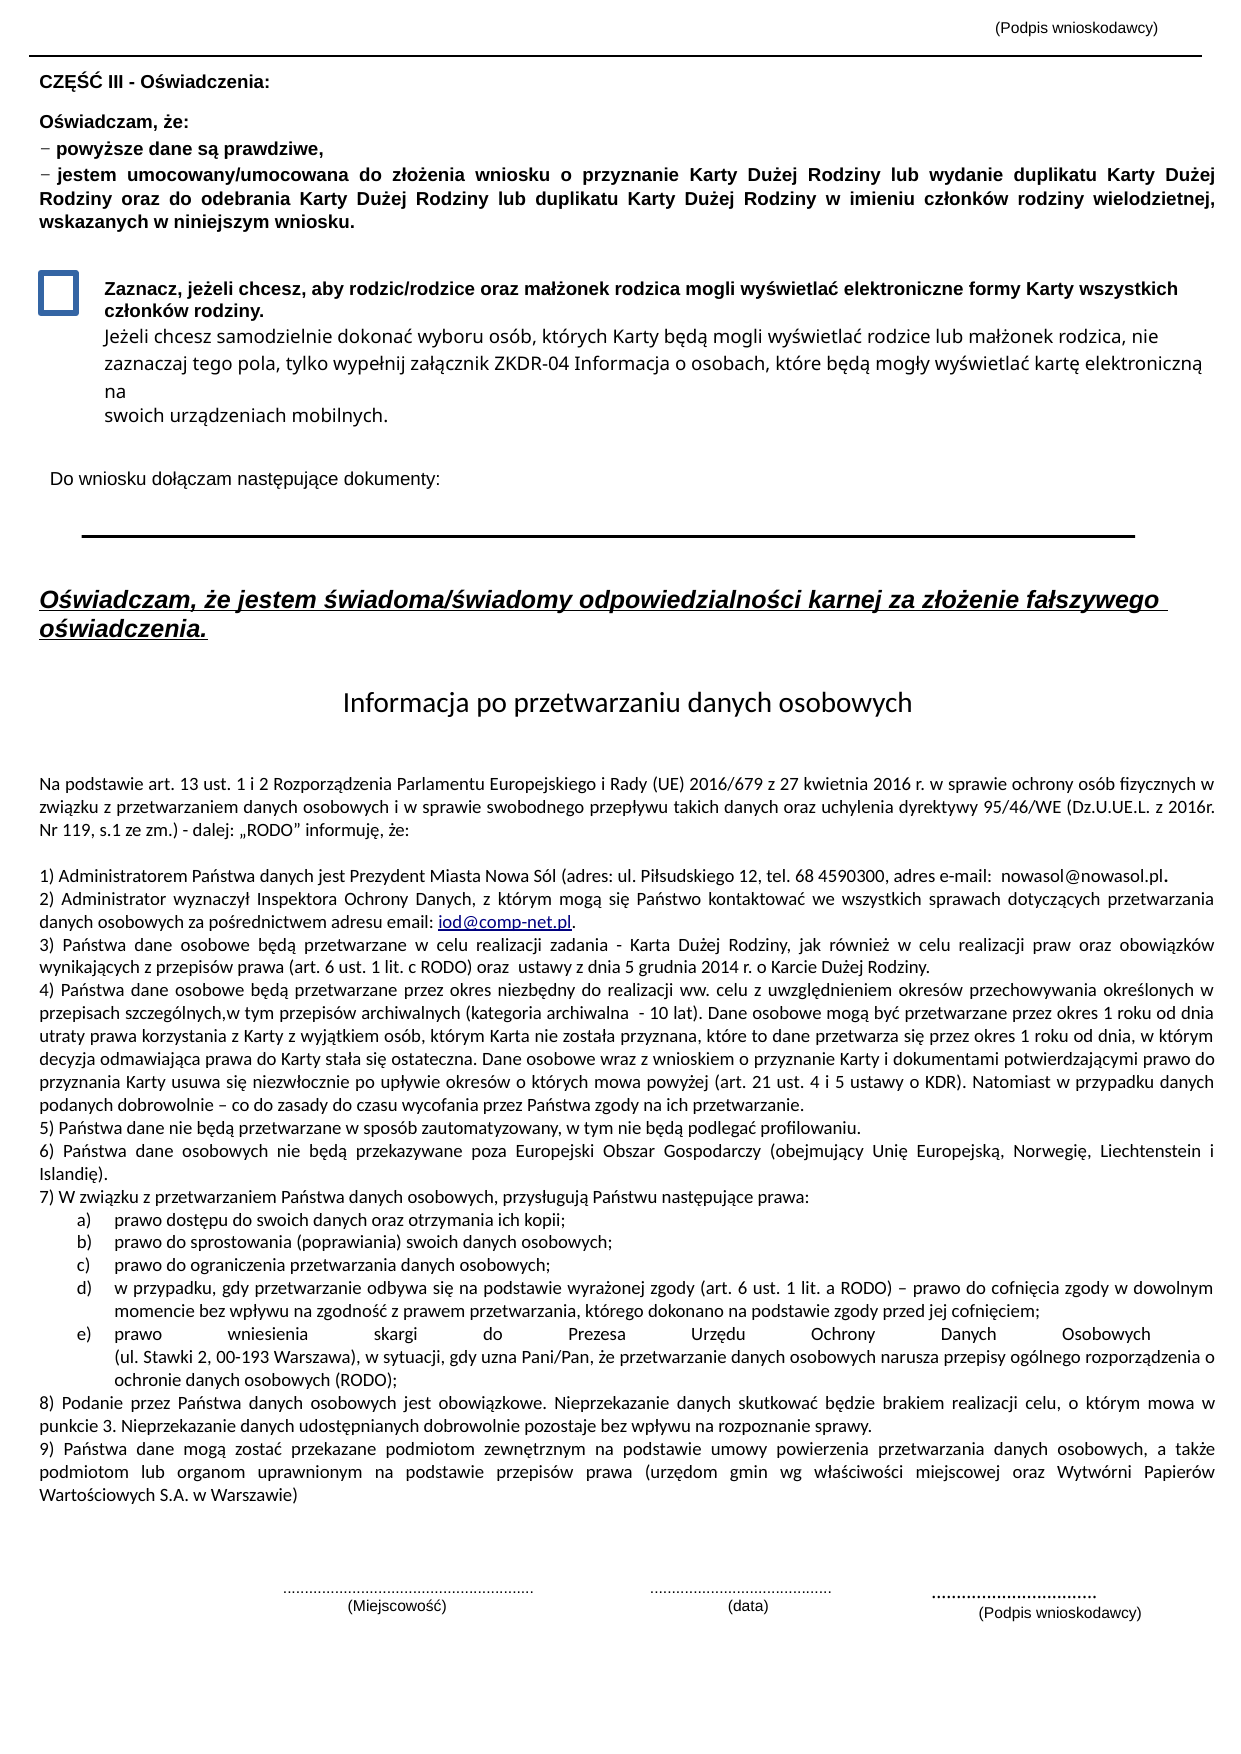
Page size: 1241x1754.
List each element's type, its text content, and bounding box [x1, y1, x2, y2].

list 1) Administratorem Państwa danych jest Prezydent Miasta Nowa Sól (adres: ul. Piłsudskiego 12, tel. 68 4590300, adres e-mail: nowasol@nowasol.pl. [39, 864, 1217, 887]
list powyższe dane są prawdziwe, [40, 138, 1217, 159]
table_cell (Podpis wnioskodawcy) [892, 1604, 1199, 1638]
list 4) Państwa dane osobowe będą przetwarzane przez okres niezbędny do realizacji ww. celu z uwzględnieniem okresów przechowywania określonych w przepisach szczególnych,w tym przepisów archiwalnych (kategoria archiwalna - 10 lat). Dane osobowe mogą być przetwarzane przez okres 1 roku od dnia utraty prawa korzystania z Karty z wyjątkiem osób, którym Karta nie została przyznana, które to dane przetwarza się przez okres 1 roku od dnia, w którym decyzja odmawiająca prawa do Karty stała się ostateczna. Dane osobowe wraz z wnioskiem o przyznanie Karty i dokumentami potwierdzającymi prawo do przyznania Karty usuwa się niezwłocznie po upływie okresów o których mowa powyżej (art. 21 ust. 4 i 5 ustawy o KDR). Natomiast w przypadku danych podanych dobrowolnie – co do zasady do czasu wycofania przez Państwa zgody na ich przetwarzanie. [39, 978, 1217, 1116]
text Do wniosku dołączam następujące dokumenty: [49, 468, 1217, 490]
text zaznaczaj tego pola, tylko wypełnij załącznik ZKDR-04 Informacja o osobach, które będą mogły wyświetlać kartę elektroniczną na [104, 351, 1217, 404]
list prawo dostępu do swoich danych oraz otrzymania ich kopii; [77, 1208, 1217, 1231]
text swoich urządzeniach mobilnych. [104, 406, 1217, 427]
list prawo wniesienia skargi do Prezesa Urzędu Ochrony Danych Osobowych (ul. Stawki 2, 00-193 Warszawa), w sytuacji, gdy uzna Pani/Pan, że przetwarzanie danych osobowych narusza przepisy ogólnego rozporządzenia o ochronie danych osobowych (RODO); [77, 1322, 1217, 1391]
table_header .......................................... (data) [537, 1578, 892, 1638]
list prawo do sprostowania (poprawiania) swoich danych osobowych; [77, 1231, 1217, 1253]
table_header [533, 19, 885, 40]
list 3) Państwa dane osobowe będą przetwarzane w celu realizacji zadania - Karta Dużej Rodziny, jak również w celu realizacji praw oraz obowiązków wynikających z przepisów prawa (art. 6 ust. 1 lit. c RODO) oraz ustawy z dnia 5 grudnia 2014 r. o Karcie Dużej Rodziny. [39, 933, 1217, 978]
list jestem umocowany/umocowana do złożenia wniosku o przyznanie Karty Dużej Rodziny lub wydanie duplikatu Karty Dużej Rodziny oraz do odebrania Karty Dużej Rodziny lub duplikatu Karty Dużej Rodziny w imieniu członków rodziny wielodzietnej, wskazanych w niniejszym wniosku. [39, 164, 1217, 233]
text Na podstawie art. 13 ust. 1 i 2 Rozporządzenia Parlamentu Europejskiego i Rady (UE) 2016/679 z 27 kwietnia 2016 r. w sprawie ochrony osób fizycznych w związku z przetwarzaniem danych osobowych i w sprawie swobodnego przepływu takich danych oraz uchylenia dyrektywy 95/46/WE (Dz.U.UE.L. z 2016r. Nr 119, s.1 ze zm.) - dalej: „RODO” informuję, że: [39, 772, 1217, 841]
list 2) Administrator wyznaczył Inspektora Ochrony Danych, z którym mogą się Państwo kontaktować we wszystkich sprawach dotyczących przetwarzania danych osobowych za pośrednictwem adresu email: iod@comp-net.pl. [39, 887, 1217, 933]
text Zaznacz, jeżeli chcesz, aby rodzic/rodzice oraz małżonek rodzica mogli wyświetlać elektroniczne formy Karty wszystkich [104, 279, 1217, 300]
list 9) Państwa dane mogą zostać przekazane podmiotom zewnętrznym na podstawie umowy powierzenia przetwarzania danych osobowych, a także podmiotom lub organom uprawnionym na podstawie przepisów prawa (urzędom gmin wg właściwości miejscowej oraz Wytwórni Papierów Wartościowych S.A. w Warszawie) [39, 1437, 1217, 1506]
text CZĘŚĆ III - Oświadczenia: [39, 71, 1217, 93]
text Informacja po przetwarzaniu danych osobowych [39, 684, 1217, 720]
list 5) Państwa dane nie będą przetwarzane w sposób zautomatyzowany, w tym nie będą podlegać profilowaniu. [39, 1116, 1217, 1139]
text Jeżeli chcesz samodzielnie dokonać wyboru osób, których Karty będą mogli wyświetlać rodzice lub małżonek rodzica, nie [104, 323, 1217, 349]
list 6) Państwa dane osobowych nie będą przekazywane poza Europejski Obszar Gospodarczy (obejmujący Unię Europejską, Norwegię, Liechtenstein i Islandię). [39, 1139, 1217, 1185]
text członków rodziny. [104, 300, 1217, 322]
table_header [268, 19, 533, 40]
table_header ................................. [892, 1578, 1199, 1604]
text Oświadczam, że jestem świadoma/świadomy odpowiedzialności karnej za złożenie fałszywego oświadczenia. [39, 585, 1217, 643]
list prawo do ograniczenia przetwarzania danych osobowych; [77, 1253, 1217, 1276]
table_header .......................................................... (Miejscowość) [283, 1578, 537, 1638]
table_cell (Podpis wnioskodawcy) [885, 19, 1193, 40]
list w przypadku, gdy przetwarzanie odbywa się na podstawie wyrażonej zgody (art. 6 ust. 1 lit. a RODO) – prawo do cofnięcia zgody w dowolnym momencie bez wpływu na zgodność z prawem przetwarzania, którego dokonano na podstawie zgody przed jej cofnięciem; [77, 1276, 1217, 1322]
list 7) W związku z przetwarzaniem Państwa danych osobowych, przysługują Państwu następujące prawa: [39, 1185, 1217, 1208]
list 8) Podanie przez Państwa danych osobowych jest obowiązkowe. Nieprzekazanie danych skutkować będzie brakiem realizacji celu, o którym mowa w punkcie 3. Nieprzekazanie danych udostępnianych dobrowolnie pozostaje bez wpływu na rozpoznanie sprawy. [39, 1391, 1217, 1437]
text Oświadczam, że: [39, 111, 1217, 133]
